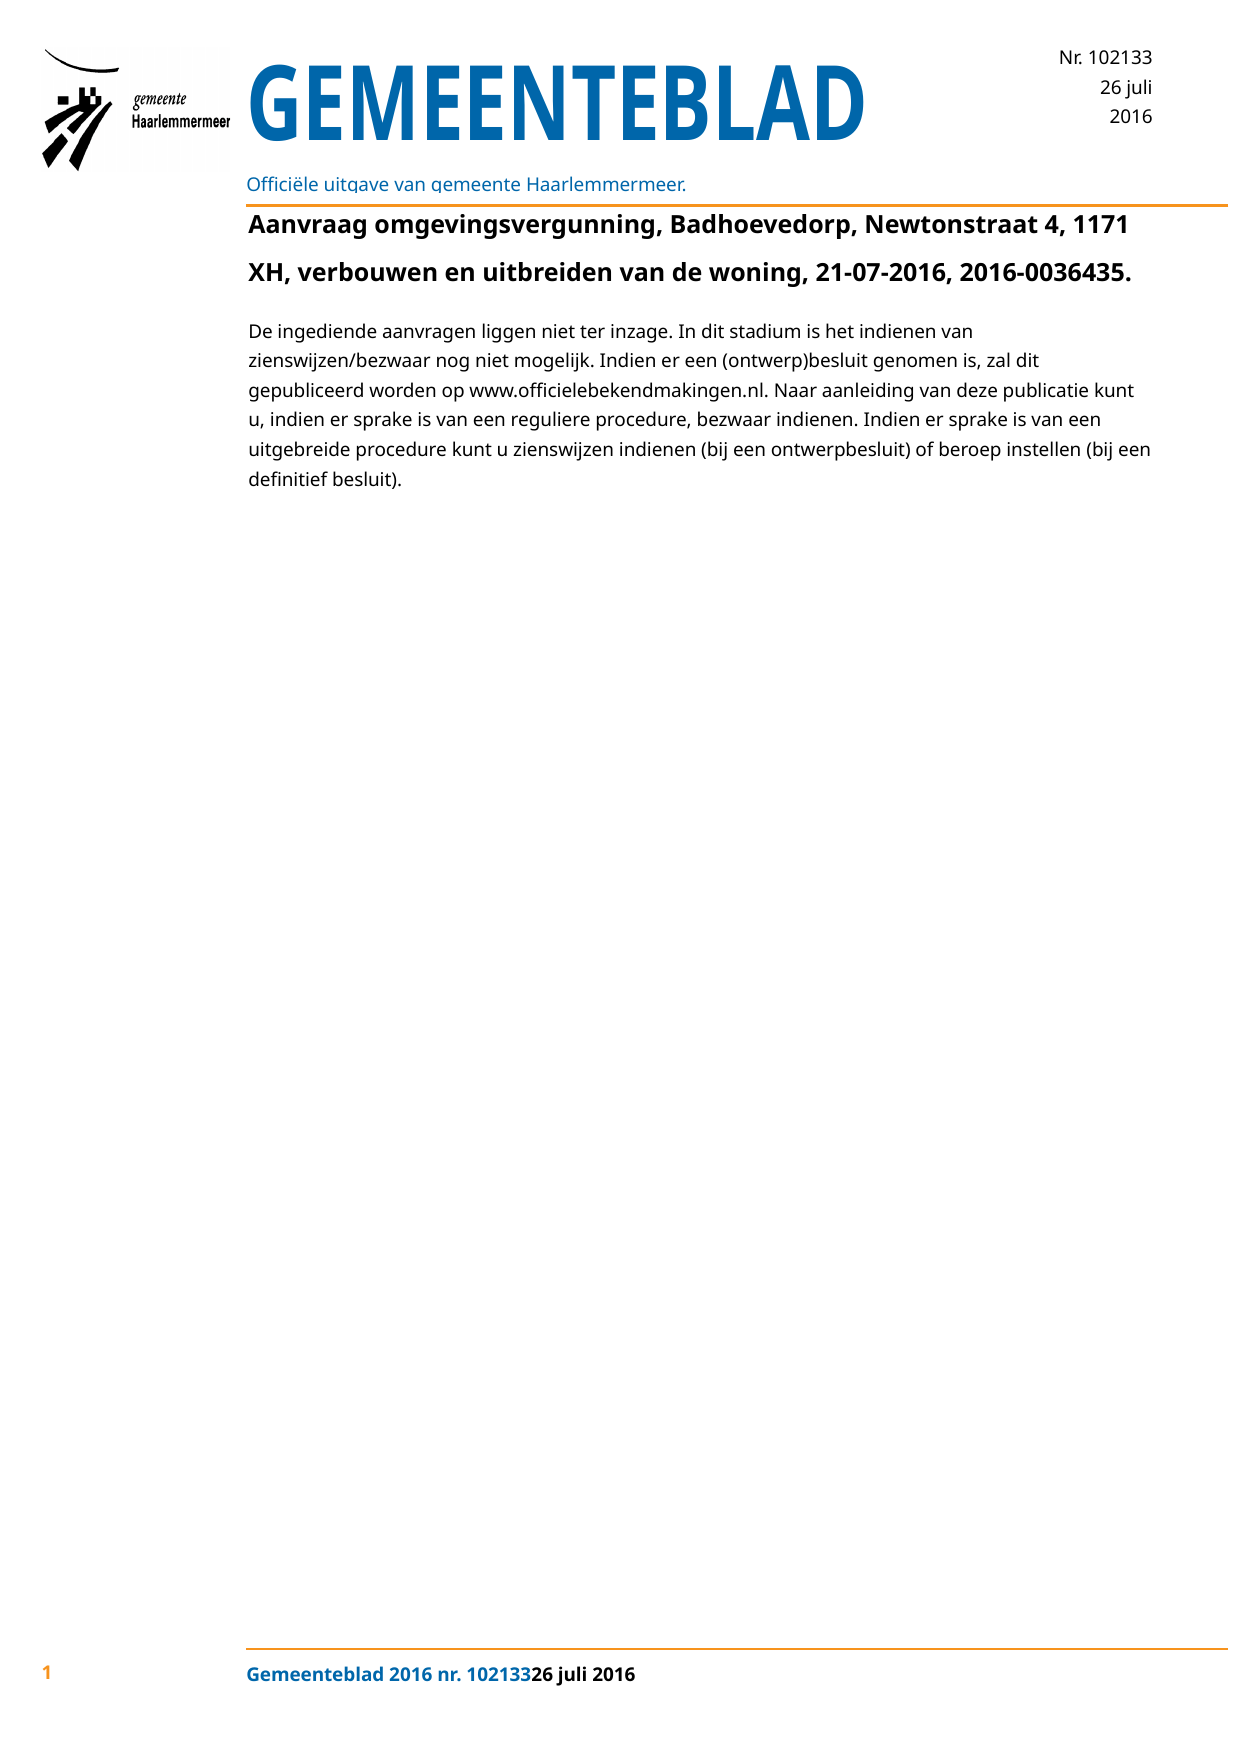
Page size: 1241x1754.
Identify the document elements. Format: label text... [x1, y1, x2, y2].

picture [41, 47, 231, 172]
text De ingediende aanvragen liggen niet ter inzage. In dit stadium is het indienen van zienswijzen/bezwaar nog niet mogelijk. Indien er een (ontwerp)besluit genomen is, zal dit gepubliceerd worden op www.officielebekendmakingen.nl. Naar aanleiding van deze publicatie kunt u, indien er sprake is van een reguliere procedure, bezwaar indienen. Indien er sprake is van een uitgebreide procedure kunt u zienswijzen indienen (bij een ontwerpbesluit) of beroep instellen (bij een definitief besluit). [248, 318, 1152, 492]
text Aanvraag omgevingsvergunning, Badhoevedorp, Newtonstraat 4, 1171 XH, verbouwen en uitbreiden van de woning, 21-07-2016, 2016-0036435. [248, 207, 1152, 288]
